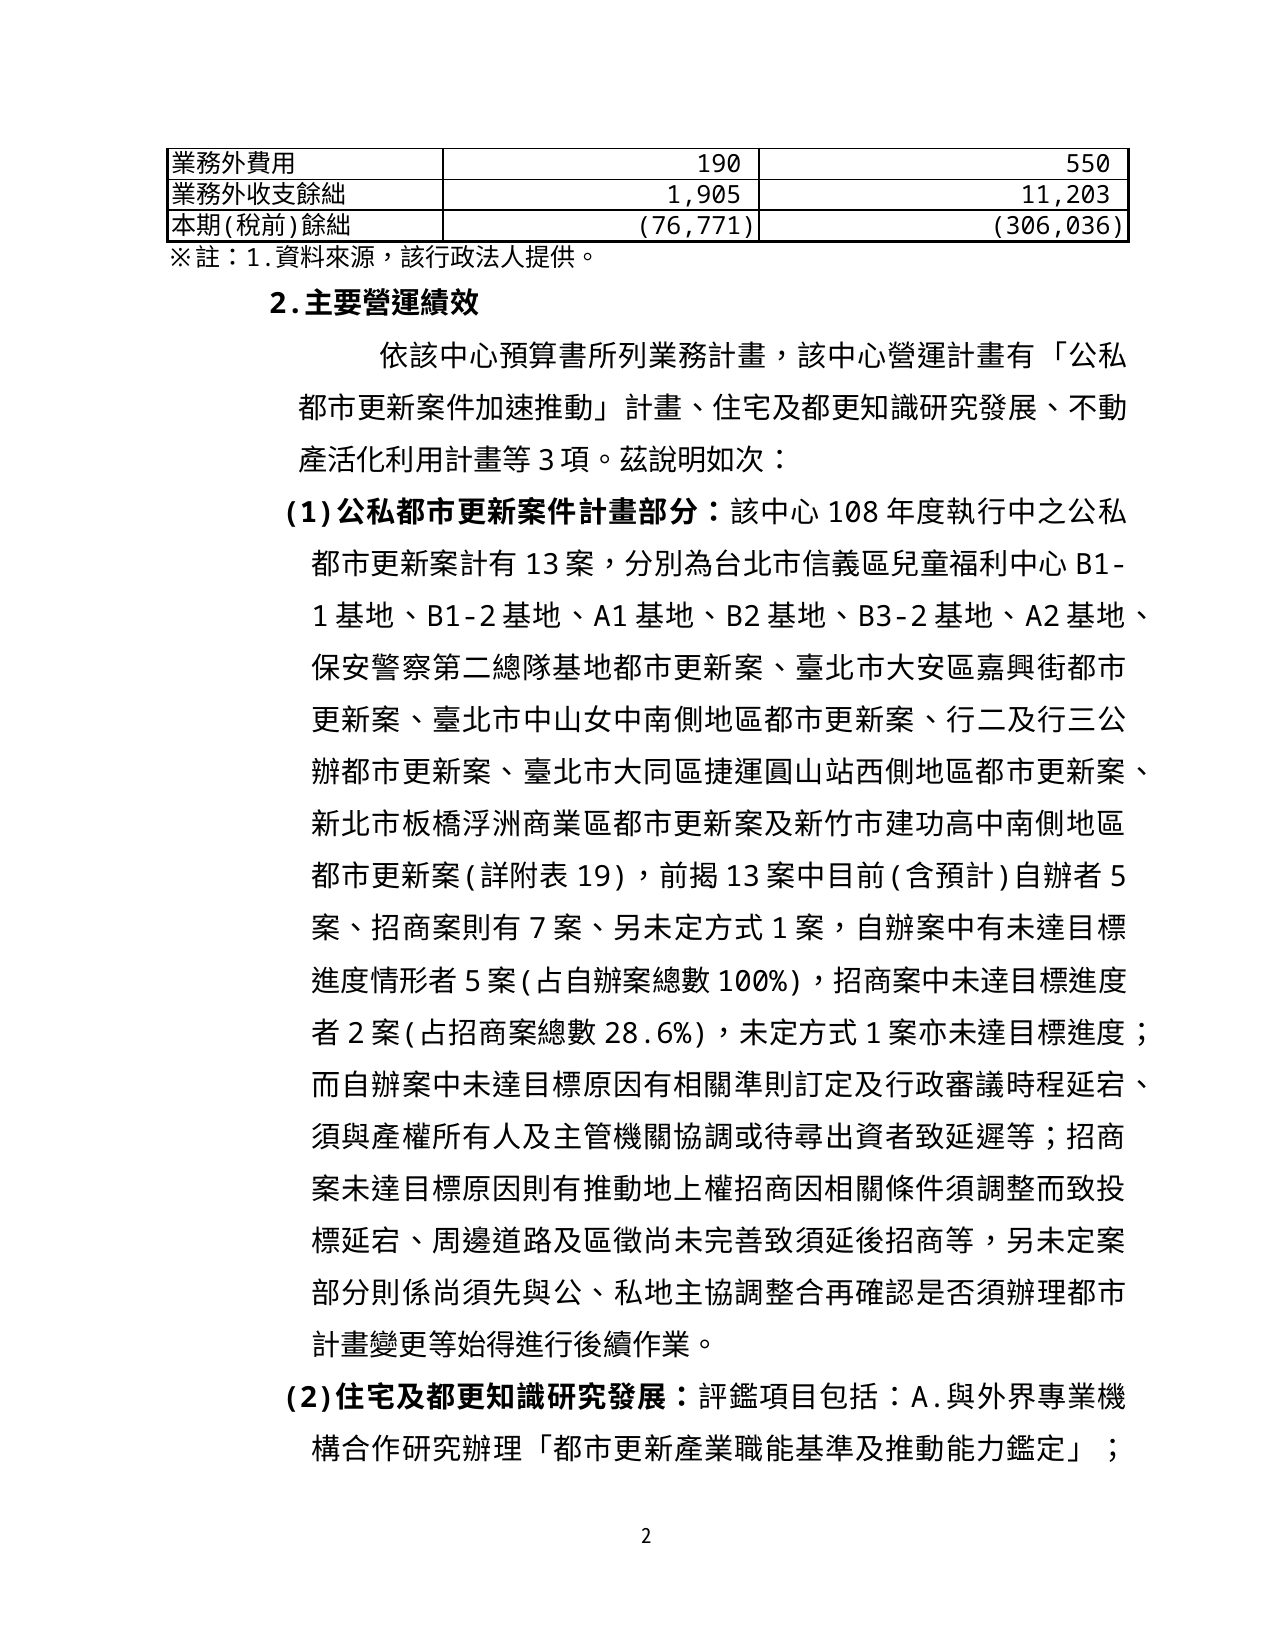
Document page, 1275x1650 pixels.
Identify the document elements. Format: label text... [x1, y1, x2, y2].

table_cell 業務外收支餘絀 [169, 180, 442, 209]
text (1)公私都市更新案件計畫部分：該中心108年度執行中之公私都市更新案計有13案，分別為台北市信義區兒童福利中心B1-1基地、B1-2基地、A1基地、B2基地、B3-2基地、A2基地、保安警察第二總隊基地都市更新案、臺北市大安區嘉興街都市更新案、臺北市中山女中南側地區都市更新案、行二及行三公辦都市更新案、臺北市大同區捷運圓山站西側地區都市更新案、新北市板橋浮洲商業區都市更新案及新竹市建功高中南側地區都市更新案(詳附表19)，前揭13案中目前(含預計)自辦者5案、招商案則有7案、另未定方式1案，自辦案中有未達目標進度情形者5案(占自辦案總數100%)，招商案中未逹目標進度者2案(占招商案總數28.6%)，未定方式1案亦未達目標進度；而自辦案中未達目標原因有相關準則訂定及行政審議時程延宕、須與產權所有人及主管機關協調或待尋出資者致延遲等；招商案未達目標原因則有推動地上權招商因相關條件須調整而致投標延宕、周邊道路及區徵尚未完善致須延後招商等，另未定案部分則係尚須先與公、私地主協調整合再確認是否須辦理都市計畫變更等始得進行後續作業。 [282, 481, 1127, 1366]
table_cell (306,036) [760, 211, 1127, 240]
text (2)住宅及都更知識研究發展：評鑑項目包括：A.與外界專業機構合作研究辦理「都市更新產業職能基準及推動能力鑑定」；B.評估推動社會住宅包租代管計畫；C.都市更新相關規劃、調查與分析範圍內基本資料、提出都市更新計畫或都市計畫變更、辦理可行性評估；D.住宅及都市更新法令或專業知識之教育訓練與推廣；E.進行國際交流等5項方式辦理；依108年度績效評鑑會委員初步意見各項目主要加強改善方向依次為A項：可強化整合資源並推動認證及擴大認證運用之範圍及價值，並須強化相關從業人員專業知能；B項：宜設立標準化作業程序或建立適當傳承學習制並強化教育訓練，以加強相關同仁專業知能；C項：應檢討釐清目前辦理方式是否屬核心業務，允宜研擬常見樣態分析及相關處理作業流程等以協助各機關自行完成基礎評估事項再由住都中心同仁負責整體區域開發效益等更全面性工作；D項：允宜加強準備受教者所需議題面向及合適深度以增教育訓練效益；E項：允宜加強短期增聘外語人才並長期訓練同仁加強外語訓練以具國際交流能力，俾利達成目標(詳附表20)。 [282, 1366, 1127, 1470]
text ※註：1.資料來源，該行政法人提供。 [165, 243, 1127, 272]
table_cell 業務外費用 [169, 149, 442, 178]
table_cell 1,905 [444, 180, 758, 209]
text 依該中心預算書所列業務計畫，該中心營運計畫有「公私都市更新案件加速推動」計畫、住宅及都更知識研究發展、不動產活化利用計畫等3項。茲說明如次： [269, 324, 1127, 481]
table_cell 本期(稅前)餘絀 [169, 211, 442, 240]
table_cell 550 [760, 149, 1127, 178]
text 2.主要營運績效 [269, 272, 1127, 324]
table_cell (76,771) [444, 211, 758, 240]
table_cell 190 [444, 149, 758, 178]
table_cell 11,203 [760, 180, 1127, 209]
